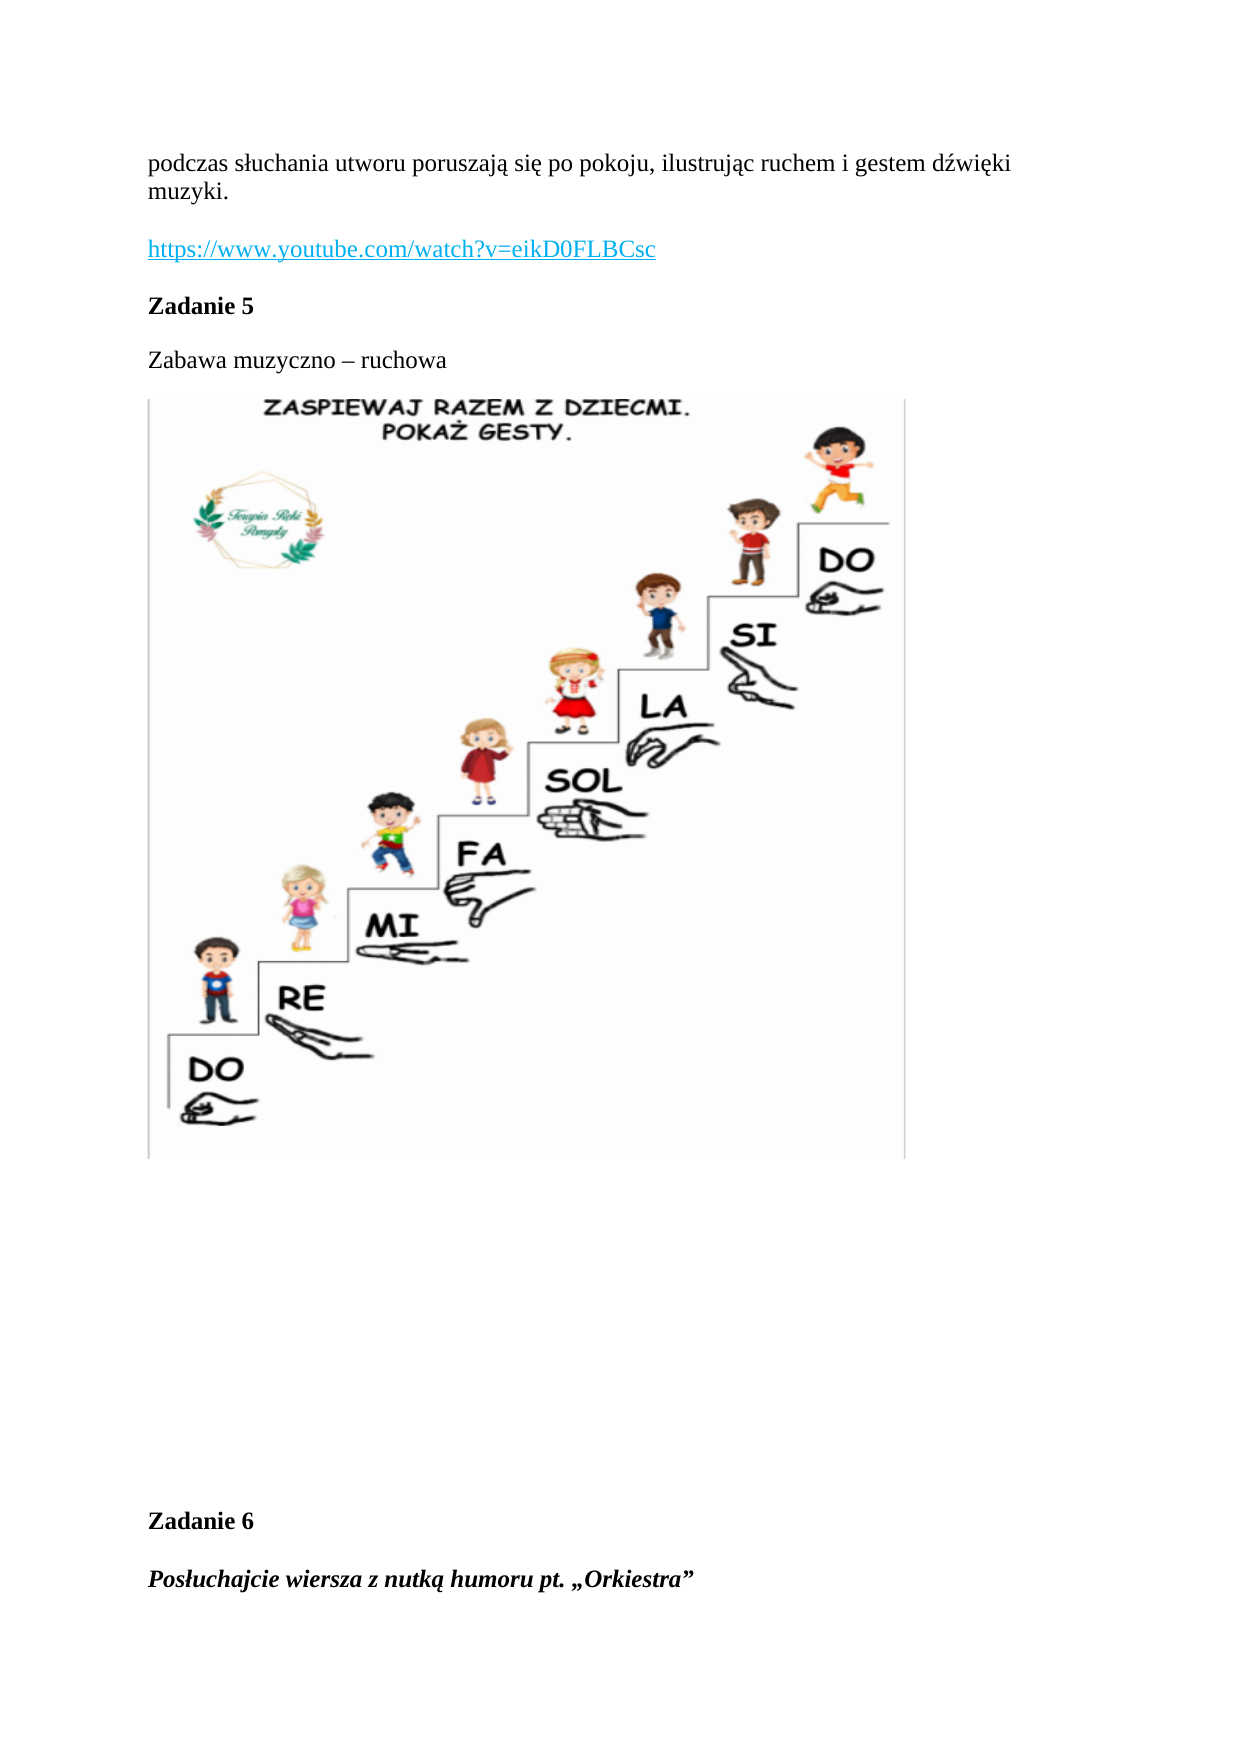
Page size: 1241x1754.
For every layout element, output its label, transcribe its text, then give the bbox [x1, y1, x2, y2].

text Zadanie 5 [148, 291, 1093, 320]
text https://www.youtube.com/watch?v=eikD0FLBCsc [148, 234, 1093, 263]
text Zabawa muzyczno – ruchowa [148, 345, 1093, 374]
text Posłuchajcie wiersza z nutką humoru pt. „Orkiestra” [148, 1564, 1093, 1592]
picture [147, 399, 906, 1159]
text Zadanie 6 [148, 1506, 1093, 1535]
text podczas słuchania utworu poruszają się po pokoju, ilustrując ruchem i gestem dźwięki muzyki. [148, 148, 1093, 205]
